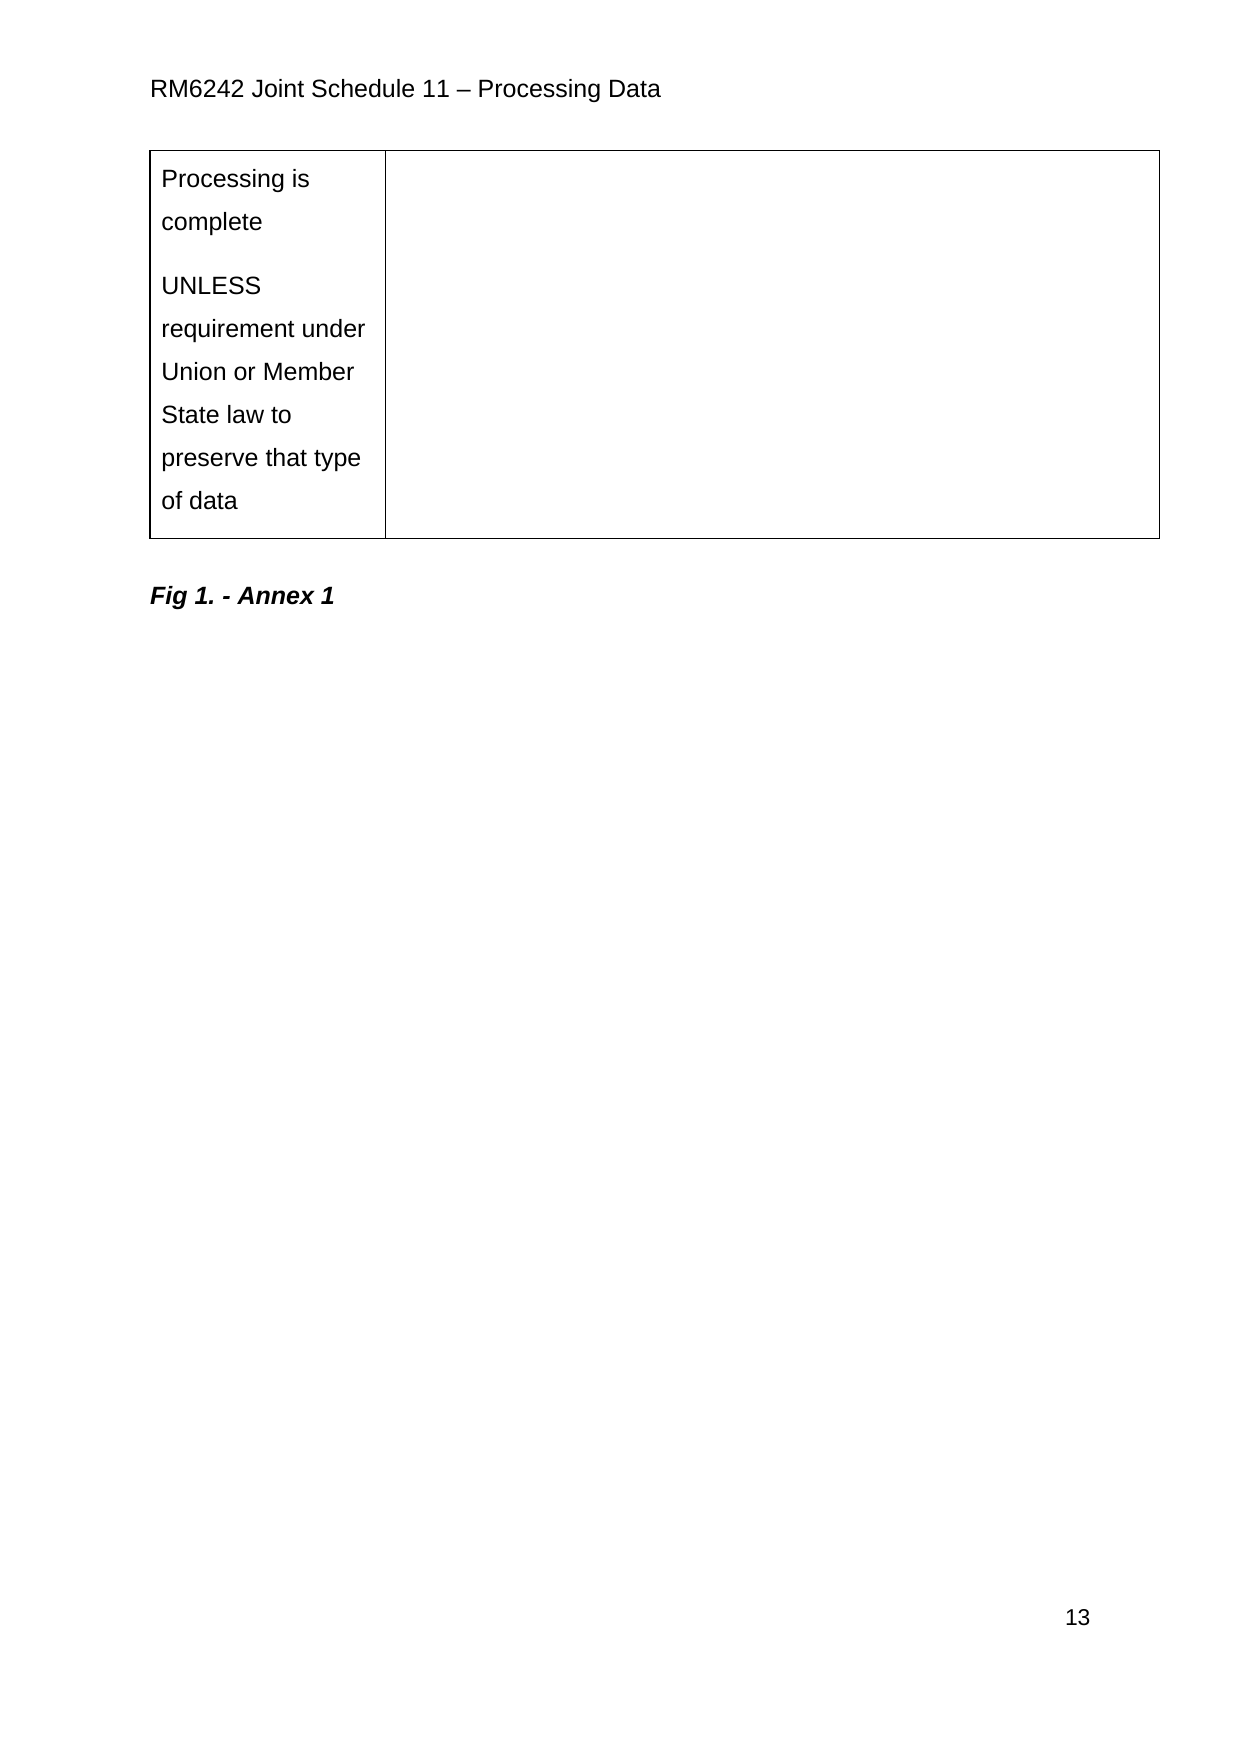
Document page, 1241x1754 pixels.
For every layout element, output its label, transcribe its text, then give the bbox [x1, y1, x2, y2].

table_cell Processing is complete UNLESS requirement under Union or Member State law to preserve that type of data [151, 151, 385, 538]
text Fig 1. - Annex 1 [150, 581, 1090, 610]
table_cell [386, 151, 1159, 538]
